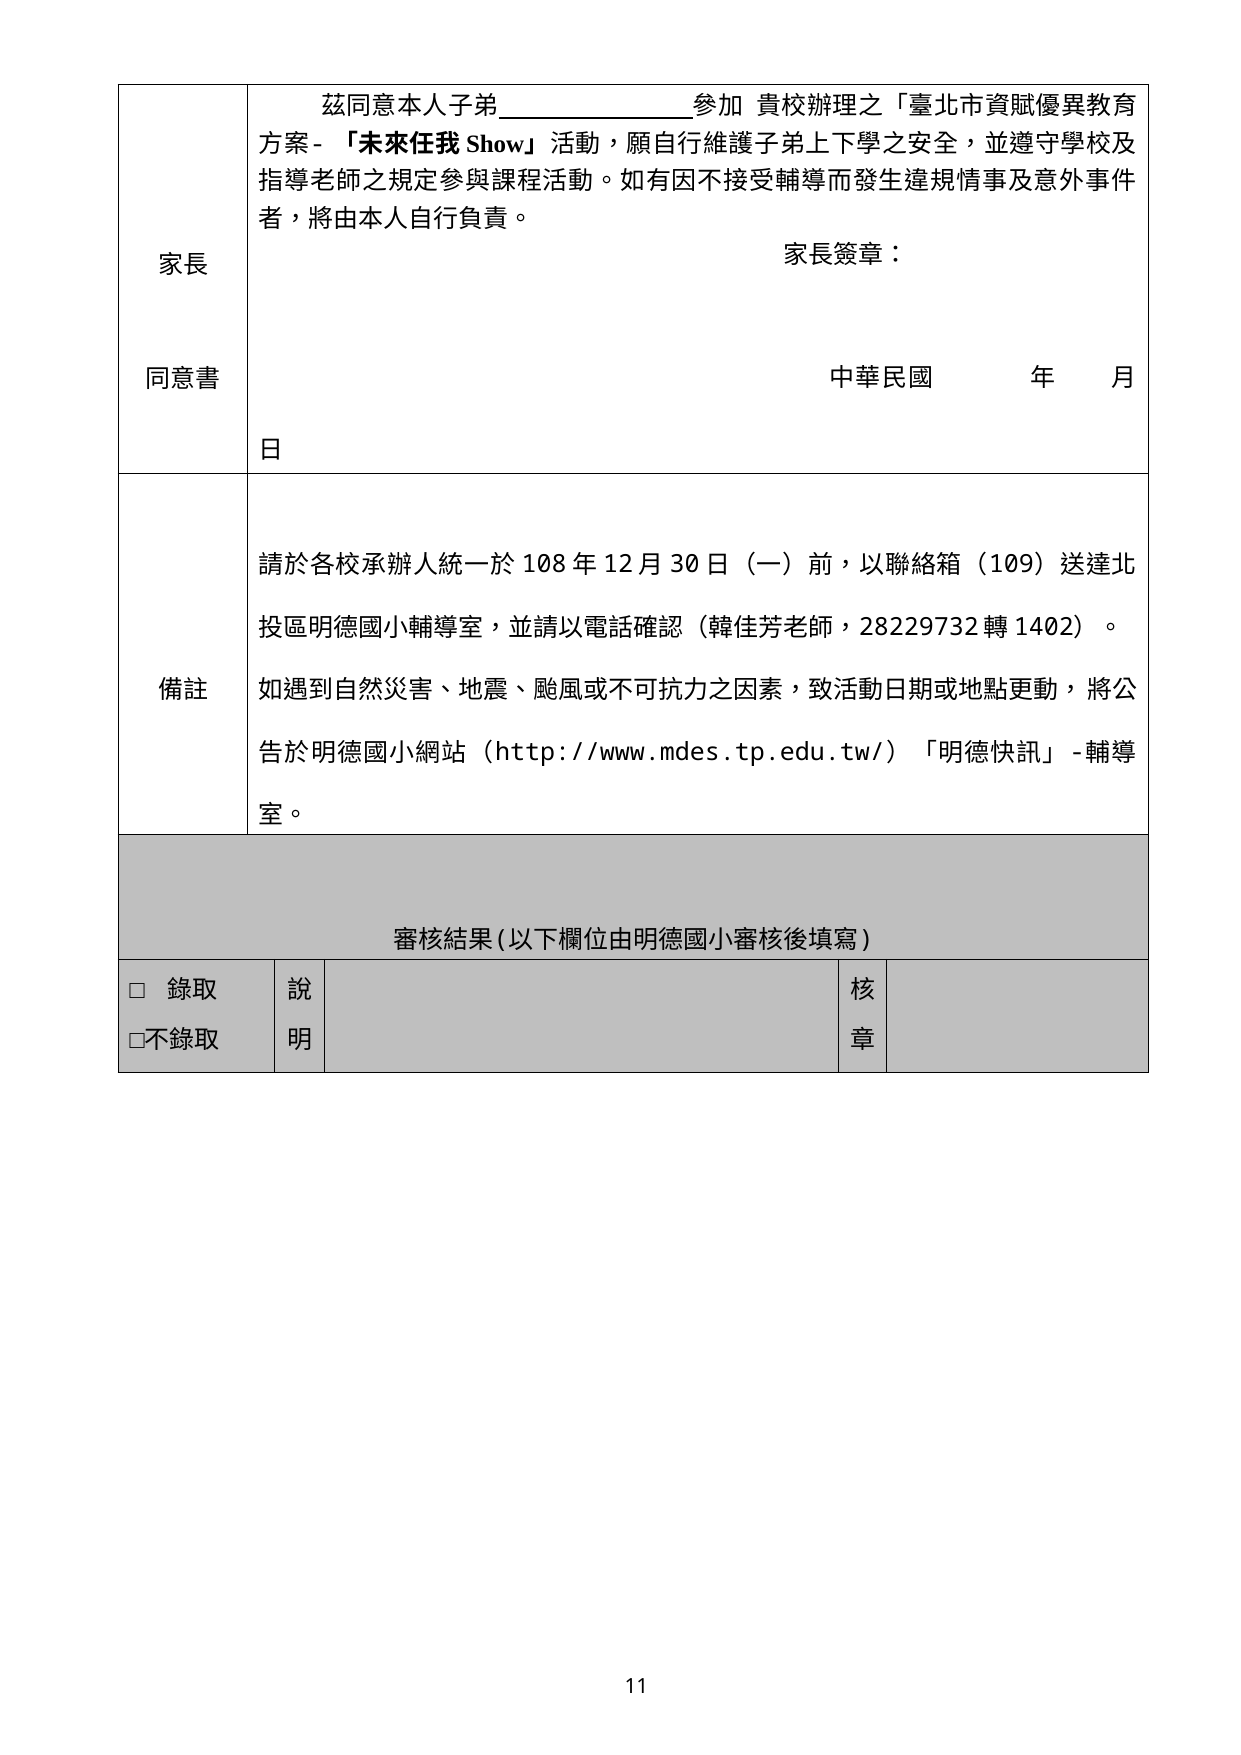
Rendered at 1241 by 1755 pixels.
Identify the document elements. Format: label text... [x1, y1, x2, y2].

table_cell [325, 960, 838, 1072]
table_cell 說 明 [275, 960, 324, 1072]
table_cell 茲同意本人子弟 參加 貴校辦理之「臺北市資賦優異教育方案- 「未來任我Show」活動，願自行維護子弟上下學之安全，並遵守學校及指導老師之規定參與課程活動。如有因不接受輔導而發生違規情事及意外事件者，將由本人自行負責。 家長簽章： 中華民國 年 月 日 [248, 85, 1148, 472]
table_cell 錄取 □不錄取 [119, 960, 274, 1072]
table_cell 家長 同意書 [119, 85, 247, 472]
table_cell 審核結果(以下欄位由明德國小審核後填寫) [119, 835, 1148, 959]
table_cell 請於各校承辦人統一於108年12月30日（一）前，以聯絡箱（109）送達北投區明德國小輔導室，並請以電話確認（韓佳芳老師，28229732轉1402）。 如遇到自然災害、地震、颱風或不可抗力之因素，致活動日期或地點更動，將公告於明德國小網站（http://www.mdes.tp.edu.tw/）「明德快訊」-輔導室。 [248, 474, 1148, 834]
table_cell 備註 [119, 474, 247, 834]
table_cell [887, 960, 1148, 1072]
table_cell 核 章 [839, 960, 886, 1072]
